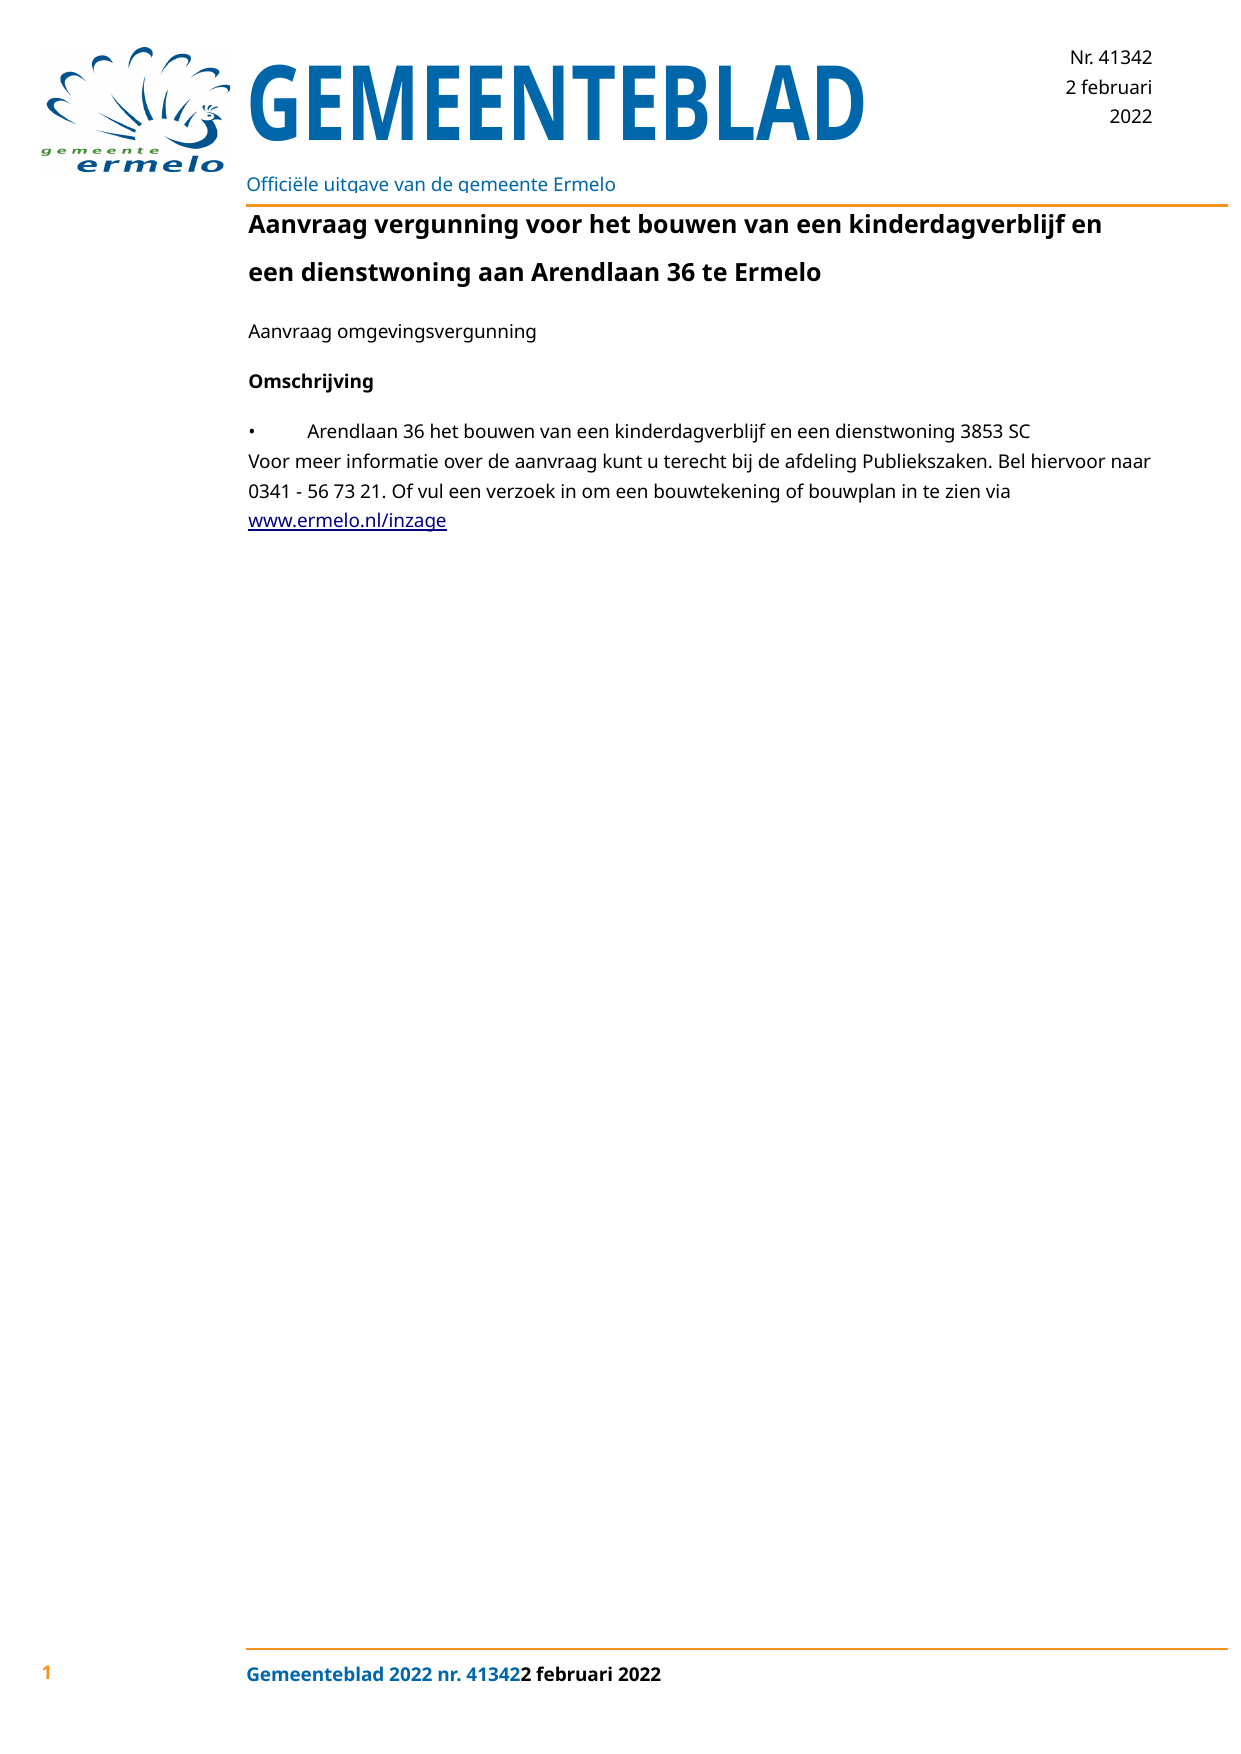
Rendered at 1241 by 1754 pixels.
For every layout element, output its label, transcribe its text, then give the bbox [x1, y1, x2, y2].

text Aanvraag vergunning voor het bouwen van een kinderdagverblijf en een dienstwoning aan Arendlaan 36 te Ermelo [248, 207, 1152, 288]
text Aanvraag omgevingsvergunning [248, 318, 1152, 344]
picture [41, 47, 231, 172]
text Omschrijving [248, 368, 1152, 394]
list Arendlaan 36 het bouwen van een kinderdagverblijf en een dienstwoning 3853 SC [248, 419, 1152, 444]
text Voor meer informatie over de aanvraag kunt u terecht bij de afdeling Publiekszaken. Bel hiervoor naar 0341 - 56 73 21. Of vul een verzoek in om een bouwtekening of bouwplan in te zien via www.ermelo.nl/inzage [248, 448, 1152, 533]
